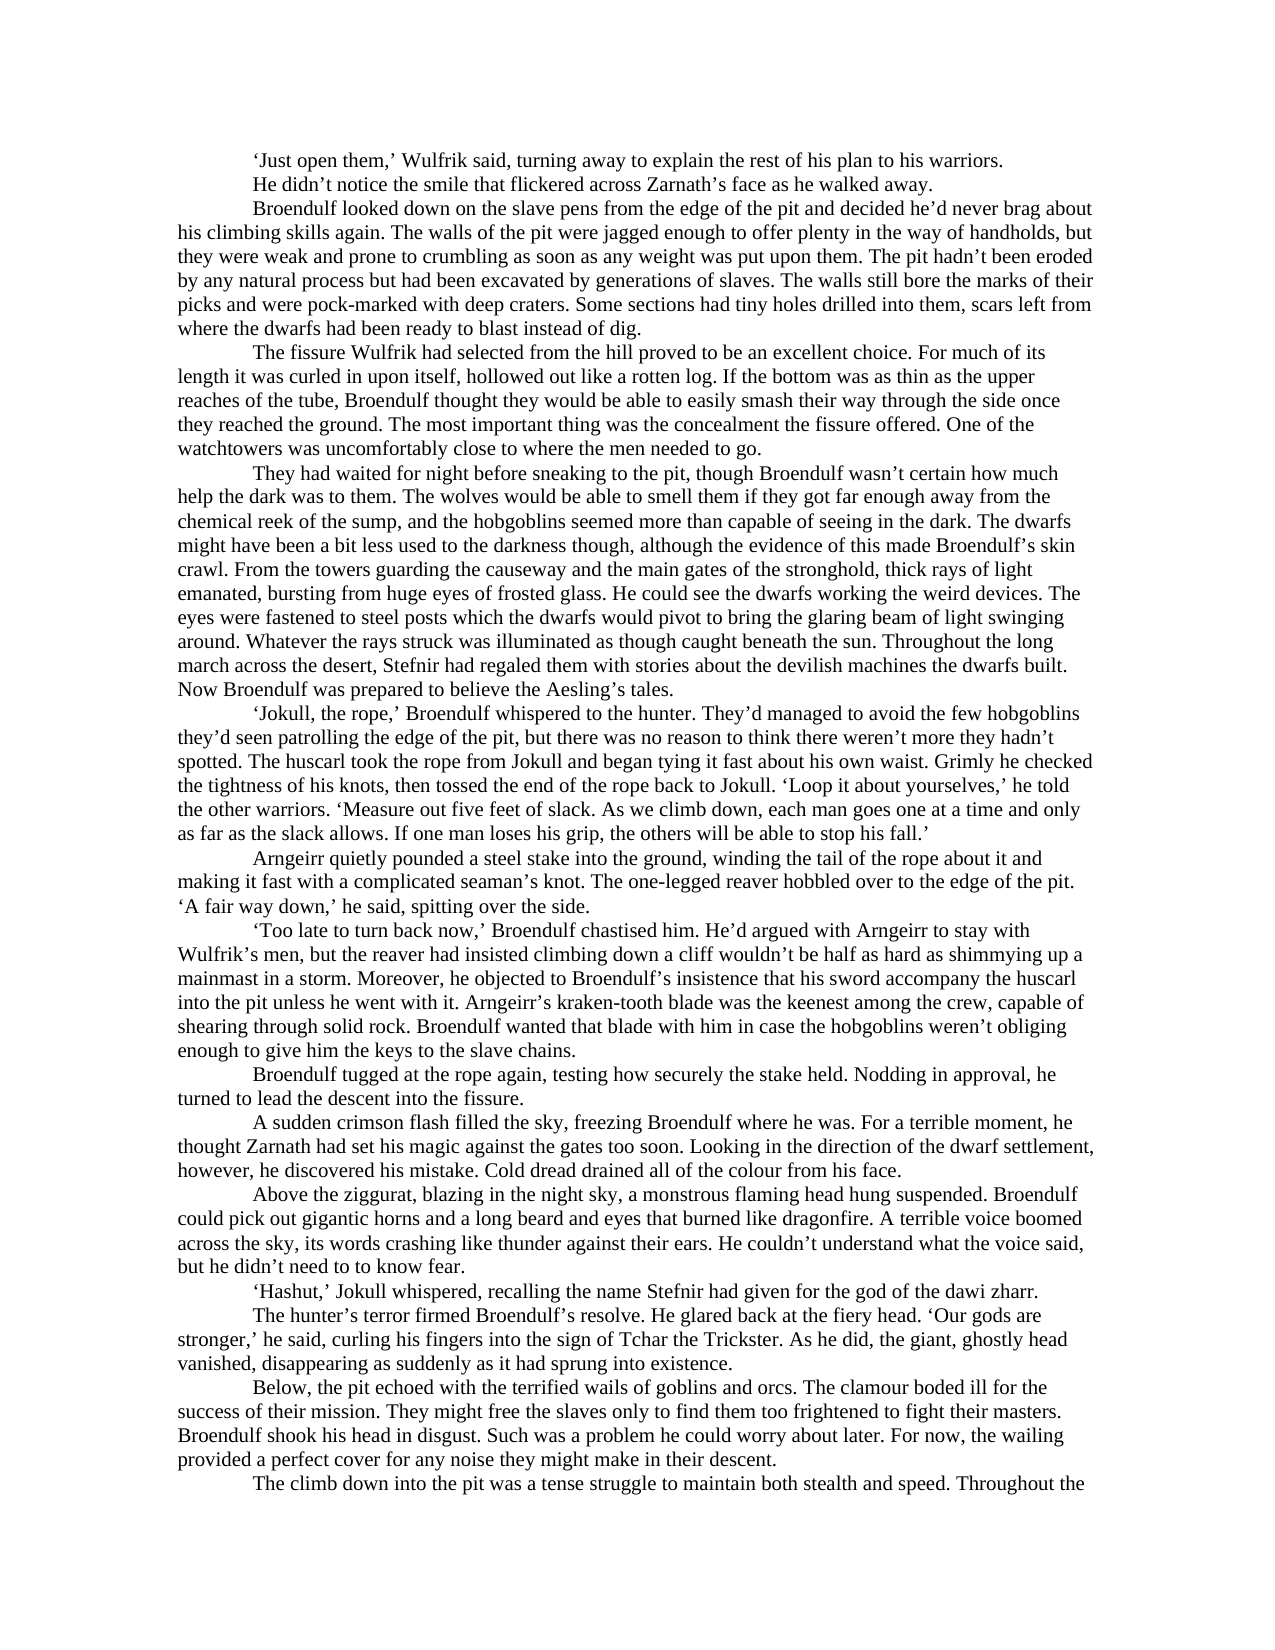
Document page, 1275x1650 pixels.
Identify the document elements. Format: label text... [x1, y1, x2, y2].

text They had waited for night before sneaking to the pit, though Broendulf wasn’t certain how much help the dark was to them. The wolves would be able to smell them if they got far enough away from the chemical reek of the sump, and the hobgoblins seemed more than capable of seeing in the dark. The dwarfs might have been a bit less used to the darkness though, although the evidence of this made Broendulf’s skin crawl. From the towers guarding the causeway and the main gates of the stronghold, thick rays of light emanated, bursting from huge eyes of frosted glass. He could see the dwarfs working the weird devices. The eyes were fastened to steel posts which the dwarfs would pivot to bring the glaring beam of light swinging around. Whatever the rays struck was illuminated as though caught beneath the sun. Throughout the long march across the desert, Stefnir had regaled them with stories about the devilish machines the dwarfs built. Now Broendulf was prepared to believe the Aesling’s tales. [177, 460, 1098, 701]
text The fissure Wulfrik had selected from the hill proved to be an excellent choice. For much of its length it was curled in upon itself, hollowed out like a rotten log. If the bottom was as thin as the upper reaches of the tube, Broendulf thought they would be able to easily smash their way through the side once they reached the ground. The most important thing was the concealment the fissure offered. One of the watchtowers was uncomfortably close to where the men needed to go. [177, 340, 1098, 460]
text ‘Hashut,’ Jokull whispered, recalling the name Stefnir had given for the god of the dawi zharr. [177, 1278, 1098, 1303]
text He didn’t notice the smile that flickered across Zarnath’s face as he walked away. [177, 172, 1098, 196]
text Below, the pit echoed with the terrified wails of goblins and orcs. The clamour boded ill for the success of their mission. They might free the slaves only to find them too frightened to fight their masters. Broendulf shook his head in disgust. Such was a problem he could worry about later. For now, the wailing provided a perfect cover for any noise they might make in their descent. [177, 1375, 1098, 1471]
text A sudden crimson flash filled the sky, freezing Broendulf where he was. For a terrible moment, he thought Zarnath had set his magic against the gates too soon. Looking in the direction of the dwarf settlement, however, he discovered his mistake. Cold dread drained all of the colour from his face. [177, 1110, 1098, 1182]
text Broendulf looked down on the slave pens from the edge of the pit and decided he’d never brag about his climbing skills again. The walls of the pit were jagged enough to offer plenty in the way of handholds, but they were weak and prone to crumbling as soon as any weight was put upon them. The pit hadn’t been eroded by any natural process but had been excavated by generations of slaves. The walls still bore the marks of their picks and were pock-marked with deep craters. Some sections had tiny holes drilled into them, scars left from where the dwarfs had been ready to blast instead of dig. [177, 196, 1098, 340]
text ‘Just open them,’ Wulfrik said, turning away to explain the rest of his plan to his warriors. [177, 148, 1098, 172]
text Above the ziggurat, blazing in the night sky, a monstrous flaming head hung suspended. Broendulf could pick out gigantic horns and a long beard and eyes that burned like dragonfire. A terrible voice boomed across the sky, its words crashing like thunder against their ears. He couldn’t understand what the voice said, but he didn’t need to to know fear. [177, 1182, 1098, 1278]
text The climb down into the pit was a tense struggle to maintain both stealth and speed. Throughout the [177, 1471, 1098, 1495]
text ‘Jokull, the rope,’ Broendulf whispered to the hunter. They’d managed to avoid the few hobgoblins they’d seen patrolling the edge of the pit, but there was no reason to think there weren’t more they hadn’t spotted. The huscarl took the rope from Jokull and began tying it fast about his own waist. Grimly he checked the tightness of his knots, then tossed the end of the rope back to Jokull. ‘Loop it about yourselves,’ he told the other warriors. ‘Measure out five feet of slack. As we climb down, each man goes one at a time and only as far as the slack allows. If one man loses his grip, the others will be able to stop his fall.’ [177, 701, 1098, 845]
text Arngeirr quietly pounded a steel stake into the ground, winding the tail of the rope about it and making it fast with a complicated seaman’s knot. The one-legged reaver hobbled over to the edge of the pit. ‘A fair way down,’ he said, spitting over the side. [177, 845, 1098, 918]
text The hunter’s terror firmed Broendulf’s resolve. He glared back at the fiery head. ‘Our gods are stronger,’ he said, curling his fingers into the sign of Tchar the Trickster. As he did, the giant, ghostly head vanished, disappearing as suddenly as it had sprung into existence. [177, 1303, 1098, 1375]
text ‘Too late to turn back now,’ Broendulf chastised him. He’d argued with Arngeirr to stay with Wulfrik’s men, but the reaver had insisted climbing down a cliff wouldn’t be half as hard as shimmying up a mainmast in a storm. Moreover, he objected to Broendulf’s insistence that his sword accompany the huscarl into the pit unless he went with it. Arngeirr’s kraken-tooth blade was the keenest among the crew, capable of shearing through solid rock. Broendulf wanted that blade with him in case the hobgoblins weren’t obliging enough to give him the keys to the slave chains. [177, 918, 1098, 1062]
text Broendulf tugged at the rope again, testing how securely the stake held. Nodding in approval, he turned to lead the descent into the fissure. [177, 1062, 1098, 1110]
